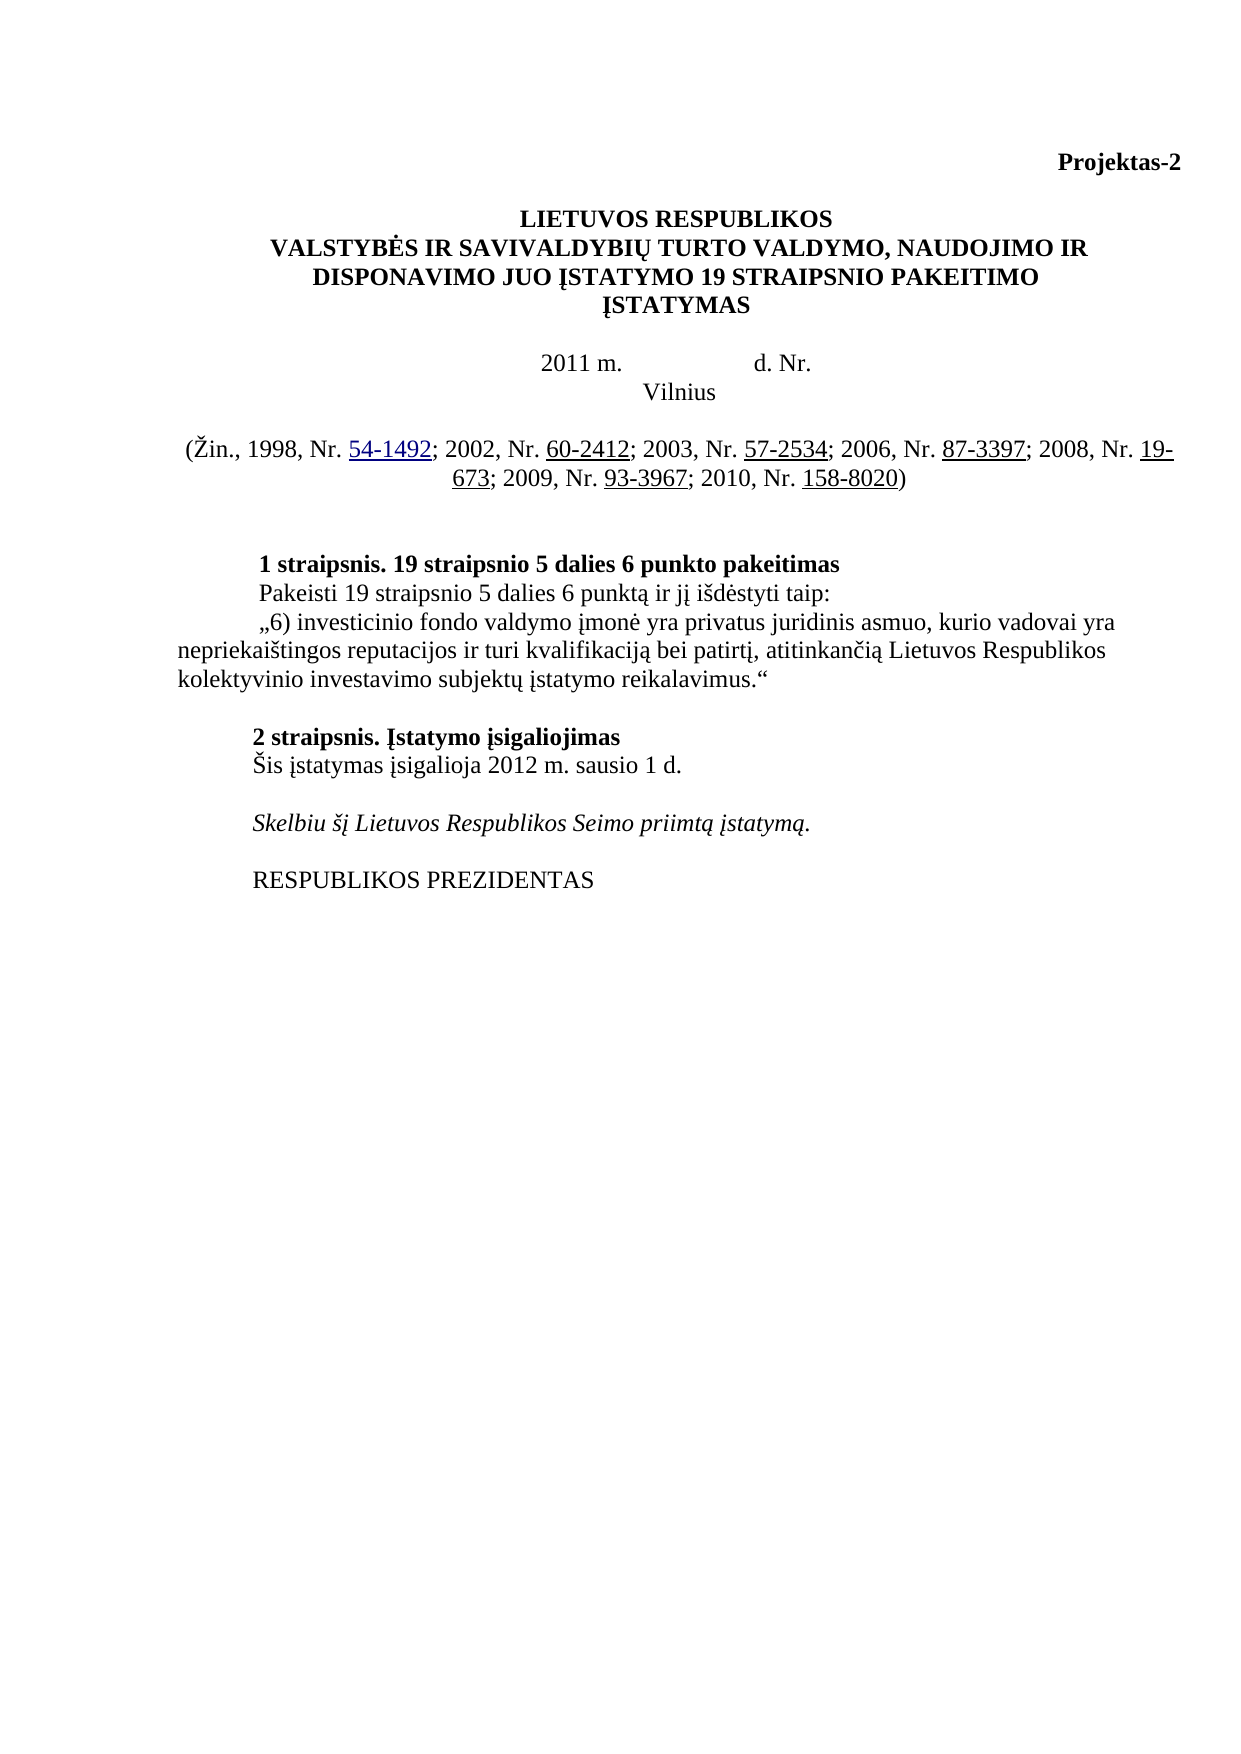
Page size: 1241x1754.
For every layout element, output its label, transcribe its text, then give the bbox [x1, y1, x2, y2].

text Vilnius [177, 377, 1181, 406]
text LIETUVOS RESPUBLIKOS [177, 204, 1181, 233]
text VALSTYBĖS IR SAVIVALDYBIŲ TURTO VALDYMO, NAUDOJIMO IR DISPONAVIMO JUO ĮSTATYMO 19 STRAIPSNIO PAKEITIMO [177, 233, 1181, 291]
text RESPUBLIKOS PREZIDENTAS [177, 866, 1181, 894]
text (Žin., 1998, Nr. 54-1492; 2002, Nr. 60-2412; 2003, Nr. 57-2534; 2006, Nr. 87-3397; 2008, Nr. 19-673; 2009, Nr. 93-3967; 2010, Nr. 158-8020) [177, 434, 1181, 492]
text Projektas-2 [177, 147, 1181, 176]
text 2011 m. d. Nr. [177, 348, 1181, 377]
text 1 straipsnis. 19 straipsnio 5 dalies 6 punkto pakeitimas Pakeisti 19 straipsnio 5 dalies 6 punktą ir jį išdėstyti taip: „6) investicinio fondo valdymo įmonė yra privatus juridinis asmuo, kurio vadovai yra nepriekaištingos reputacijos ir turi kvalifikaciją bei patirtį, atitinkančią Lietuvos Respublikos kolektyvinio investavimo subjektų įstatymo reikalavimus.“ [177, 549, 1181, 693]
text ĮSTATYMAS [177, 291, 1181, 319]
text 2 straipsnis. Įstatymo įsigaliojimas [177, 722, 1181, 751]
text Šis įstatymas įsigalioja 2012 m. sausio 1 d. [177, 751, 1181, 779]
text Skelbiu šį Lietuvos Respublikos Seimo priimtą įstatymą. [177, 808, 1181, 837]
